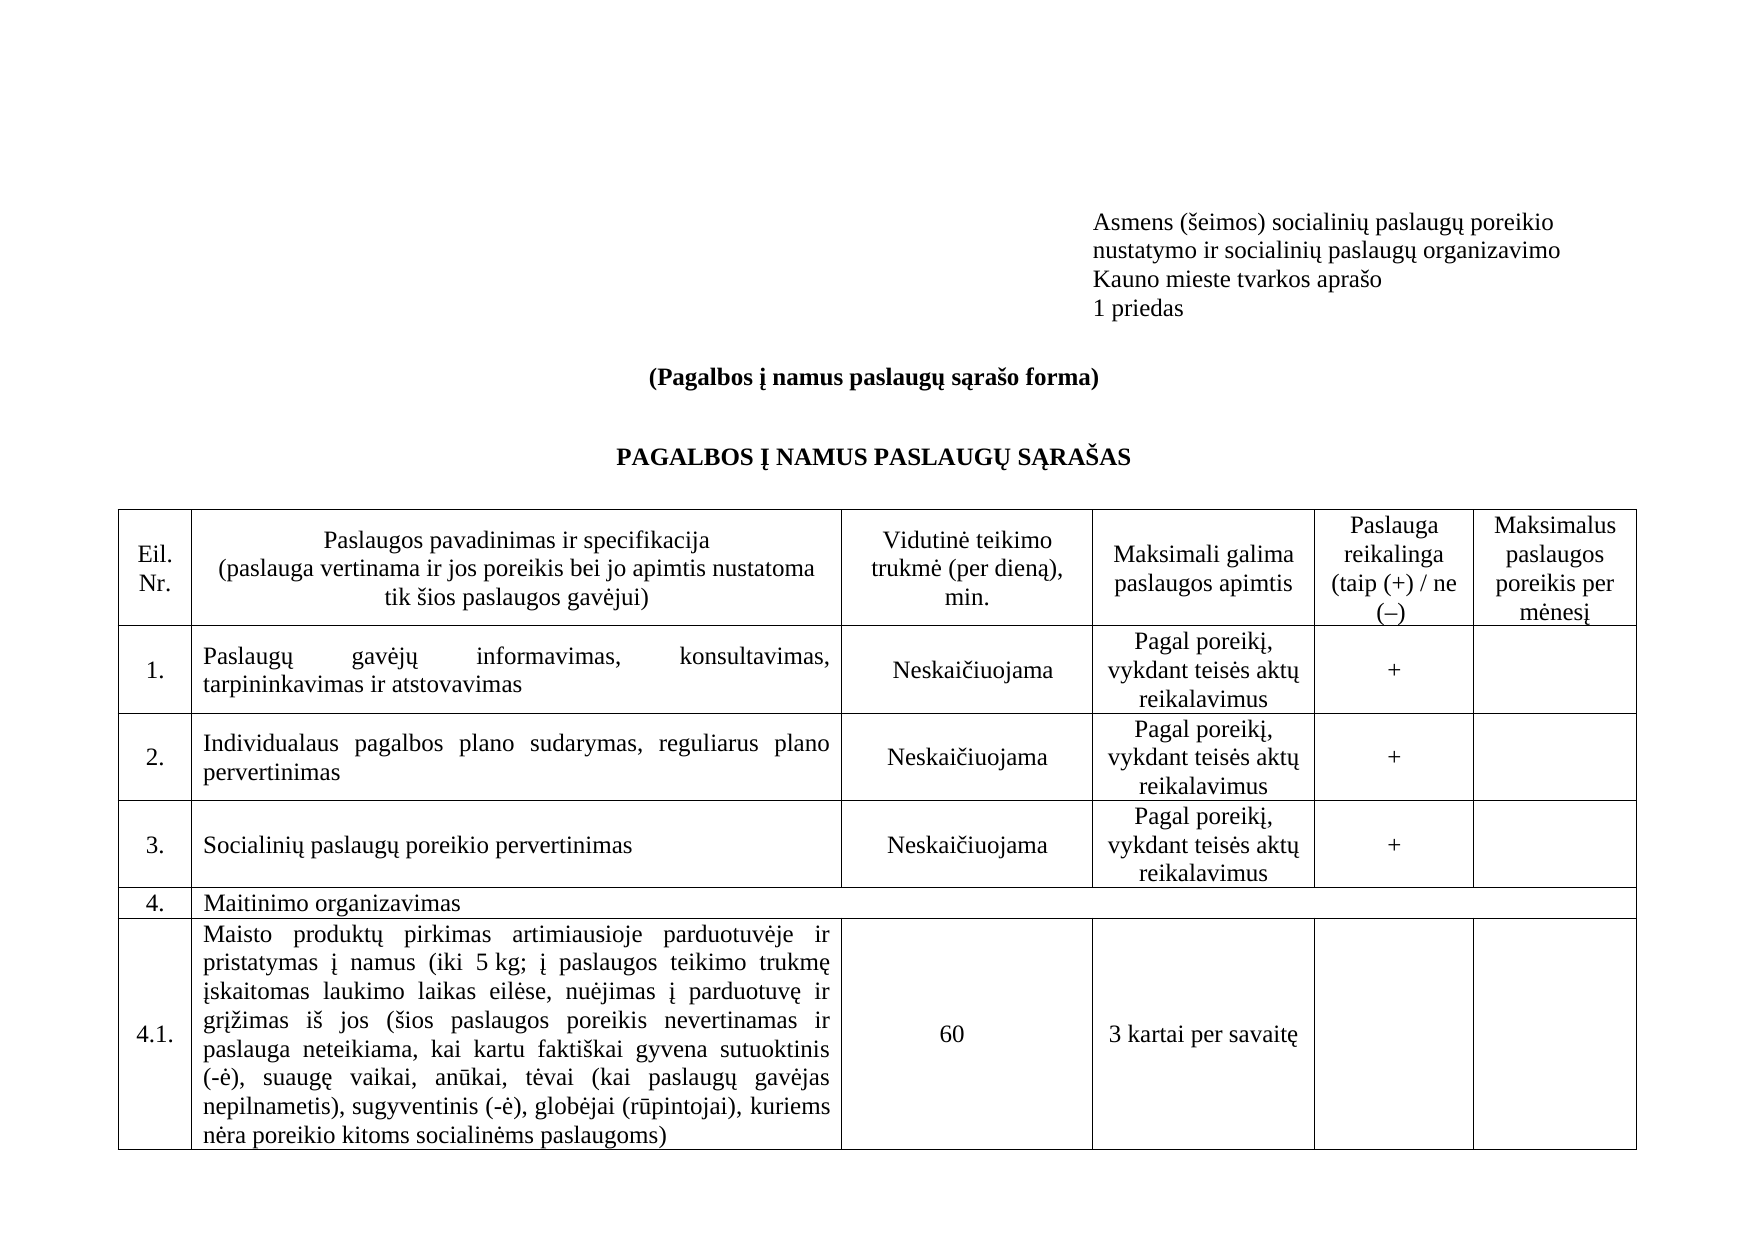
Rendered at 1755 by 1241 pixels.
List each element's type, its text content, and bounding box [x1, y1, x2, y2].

text nustatymo ir socialinių paslaugų organizavimo [1093, 235, 1636, 264]
table_cell Pagal poreikį, vykdant teisės aktų reikalavimus [1093, 626, 1314, 713]
table_cell Individualaus pagalbos plano sudarymas, reguliarus plano pervertinimas [192, 714, 841, 800]
table_cell 60 [842, 919, 1092, 1149]
table_cell Pagal poreikį, vykdant teisės aktų reikalavimus [1093, 801, 1314, 887]
table_cell 2. [119, 714, 191, 800]
table_cell + [1315, 714, 1473, 800]
text PAGALBOS Į NAMUS PASLAUGŲ SĄRAŠAS [118, 442, 1636, 471]
table_cell Pagal poreikį, vykdant teisės aktų reikalavimus [1093, 714, 1314, 800]
table_cell Maitinimo organizavimas [192, 888, 1636, 918]
table_header Eil. Nr. [119, 510, 191, 625]
table_cell + [1315, 801, 1473, 887]
table_cell [1315, 919, 1473, 1149]
table_cell [1474, 626, 1636, 713]
table_cell Maisto produktų pirkimas artimiausioje parduotuvėje ir pristatymas į namus (iki 5 kg; į paslaugos teikimo trukmę įskaitomas laukimo laikas eilėse, nuėjimas į parduotuvę ir grįžimas iš jos (šios paslaugos poreikis nevertinamas ir paslauga neteikiama, kai kartu faktiškai gyvena sutuoktinis (-ė), suaugę vaikai, anūkai, tėvai (kai paslaugų gavėjas nepilnametis), sugyventinis (-ė), globėjai (rūpintojai), kuriems nėra poreikio kitoms socialinėms paslaugoms) [192, 919, 841, 1149]
table_header Maksimali galima paslaugos apimtis [1093, 510, 1314, 625]
table_cell 1. [119, 626, 191, 713]
table_cell Paslaugų gavėjų informavimas, konsultavimas, tarpininkavimas ir atstovavimas [192, 626, 841, 713]
table_cell [1474, 919, 1636, 1149]
table_header Maksimalus paslaugos poreikis per mėnesį [1474, 510, 1636, 625]
table_cell [1474, 801, 1636, 887]
text (Pagalbos į namus paslaugų sąrašo forma) [118, 362, 1636, 391]
table_cell Neskaičiuojama [842, 714, 1092, 800]
table_header Paslaugos pavadinimas ir specifikacija (paslauga vertinama ir jos poreikis bei jo apimtis nustatoma tik šios paslaugos gavėjui) [192, 510, 841, 625]
table_cell Neskaičiuojama [842, 801, 1092, 887]
table_header Paslauga reikalinga (taip (+) / ne (–) [1315, 510, 1473, 625]
text Asmens (šeimos) socialinių paslaugų poreikio [1093, 207, 1636, 235]
text 1 priedas [1093, 293, 1636, 322]
table_cell + [1315, 626, 1473, 713]
text Kauno mieste tvarkos aprašo [1093, 264, 1636, 293]
table_cell 3 kartai per savaitę [1093, 919, 1314, 1149]
table_cell [1474, 714, 1636, 800]
table_cell 4.1. [119, 919, 191, 1149]
table_cell Neskaičiuojama [842, 626, 1092, 713]
table_header Vidutinė teikimo trukmė (per dieną), min. [842, 510, 1092, 625]
table_cell Socialinių paslaugų poreikio pervertinimas [192, 801, 841, 887]
table_cell 4. [119, 888, 191, 918]
table_cell 3. [119, 801, 191, 887]
